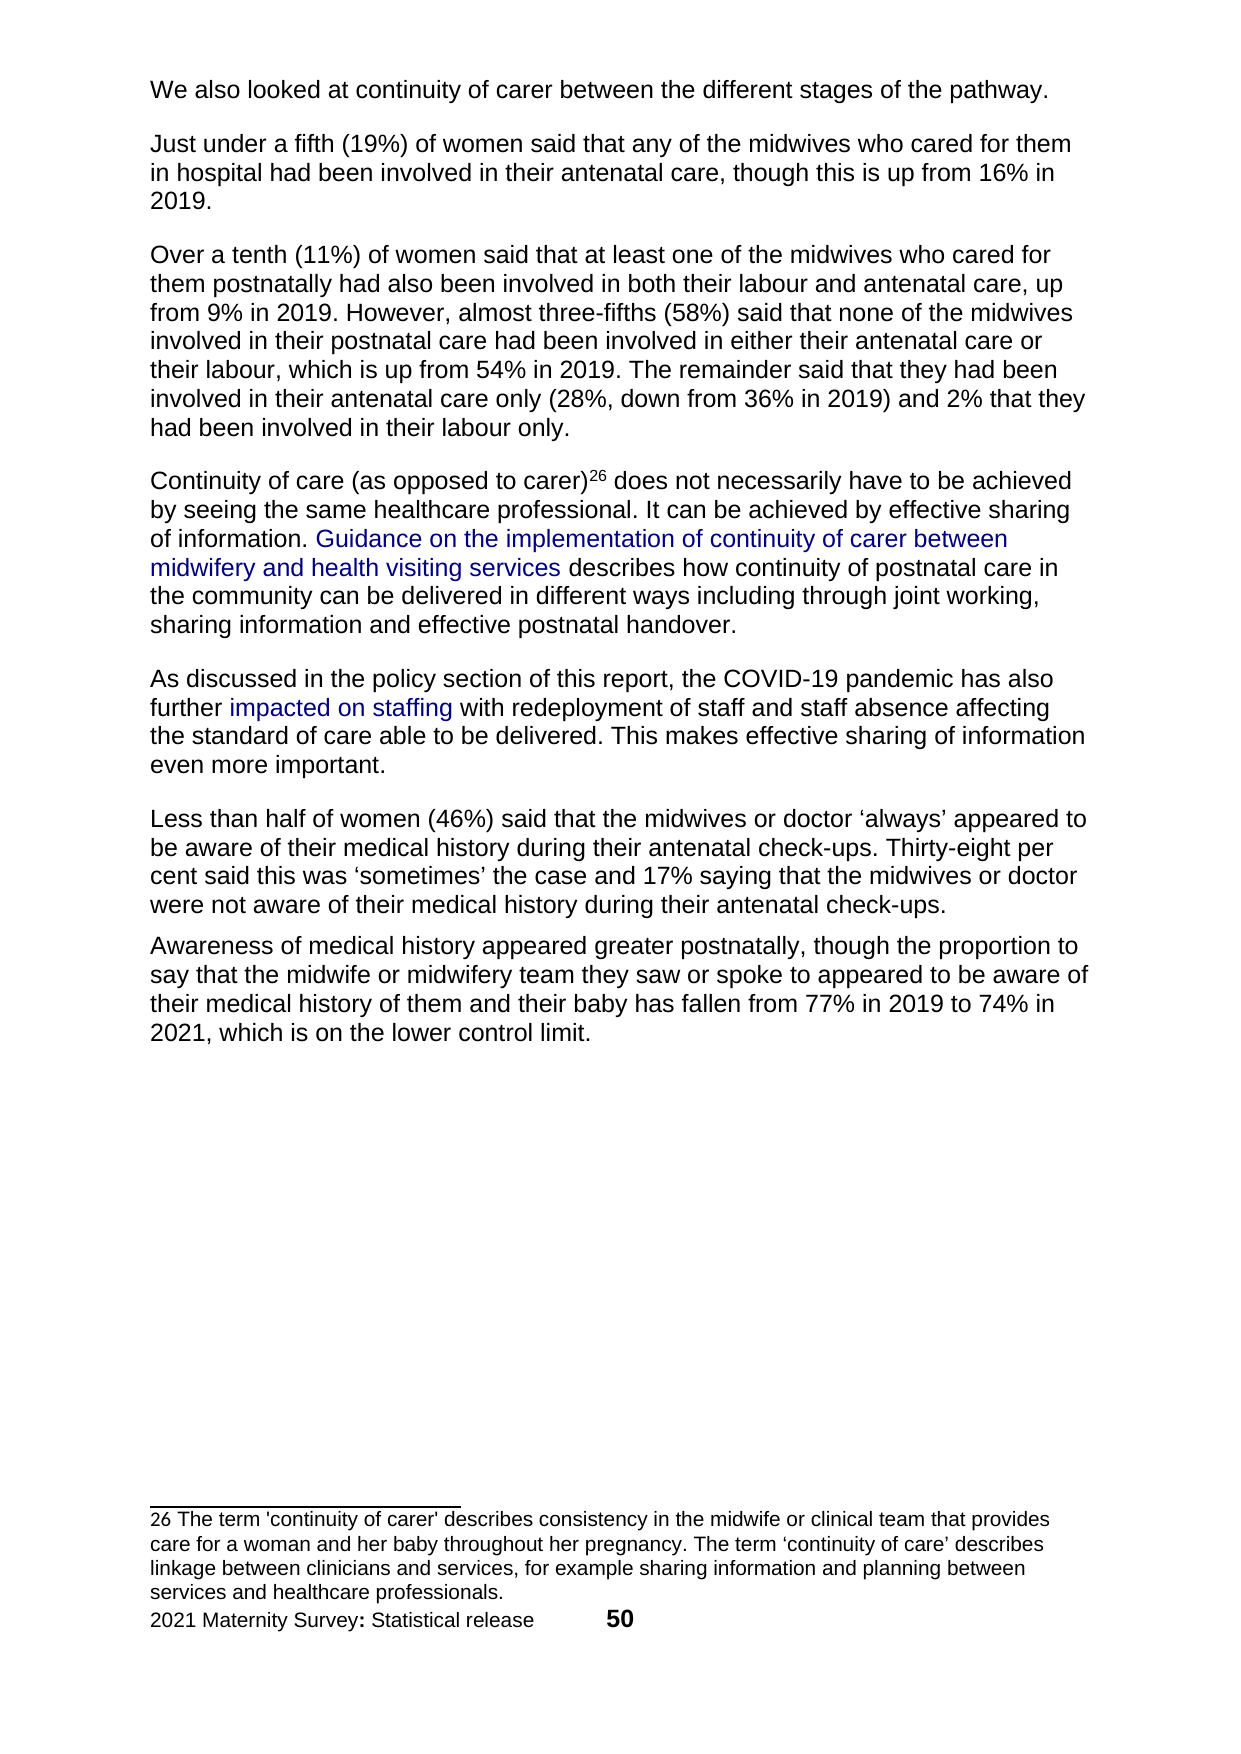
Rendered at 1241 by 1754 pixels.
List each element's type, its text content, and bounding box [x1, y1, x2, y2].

text Awareness of medical history appeared greater postnatally, though the proportion to say that the midwife or midwifery team they saw or spoke to appeared to be aware of their medical history of them and their baby has fallen from 77% in 2019 to 74% in 2021, which is on the lower control limit. [150, 931, 1090, 1046]
text The term 'continuity of carer' describes consistency in the midwife or clinical team that provides care for a woman and her baby throughout her pregnancy. The term ‘continuity of care’ describes linkage between clinicians and services, for example sharing information and planning between services and healthcare professionals. [150, 1507, 1090, 1604]
text Just under a fifth (19%) of women said that any of the midwives who cared for them in hospital had been involved in their antenatal care, though this is up from 16% in 2019. [150, 129, 1090, 215]
text Less than half of women (46%) said that the midwives or doctor ‘always’ appeared to be aware of their medical history during their antenatal check-ups. Thirty-eight per cent said this was ‘sometimes’ the case and 17% saying that the midwives or doctor were not aware of their medical history during their antenatal check-ups. [150, 804, 1090, 919]
text We also looked at continuity of carer between the different stages of the pathway. [150, 75, 1090, 104]
text Over a tenth (11%) of women said that at least one of the midwives who cared for them postnatally had also been involved in both their labour and antenatal care, up from 9% in 2019. However, almost three-fifths (58%) said that none of the midwives involved in their postnatal care had been involved in either their antenatal care or their labour, which is up from 54% in 2019. The remainder said that they had been involved in their antenatal care only (28%, down from 36% in 2019) and 2% that they had been involved in their labour only. [150, 240, 1090, 441]
text Continuity of care (as opposed to carer) does not necessarily have to be achieved by seeing the same healthcare professional. It can be achieved by effective sharing of information. Guidance on the implementation of continuity of carer between midwifery and health visiting services describes how continuity of postnatal care in the community can be delivered in different ways including through joint working, sharing information and effective postnatal handover. [150, 466, 1090, 639]
text As discussed in the policy section of this report, the COVID-19 pandemic has also further impacted on staffing with redeployment of staff and staff absence affecting the standard of care able to be delivered. This makes effective sharing of information even more important. [150, 664, 1090, 779]
